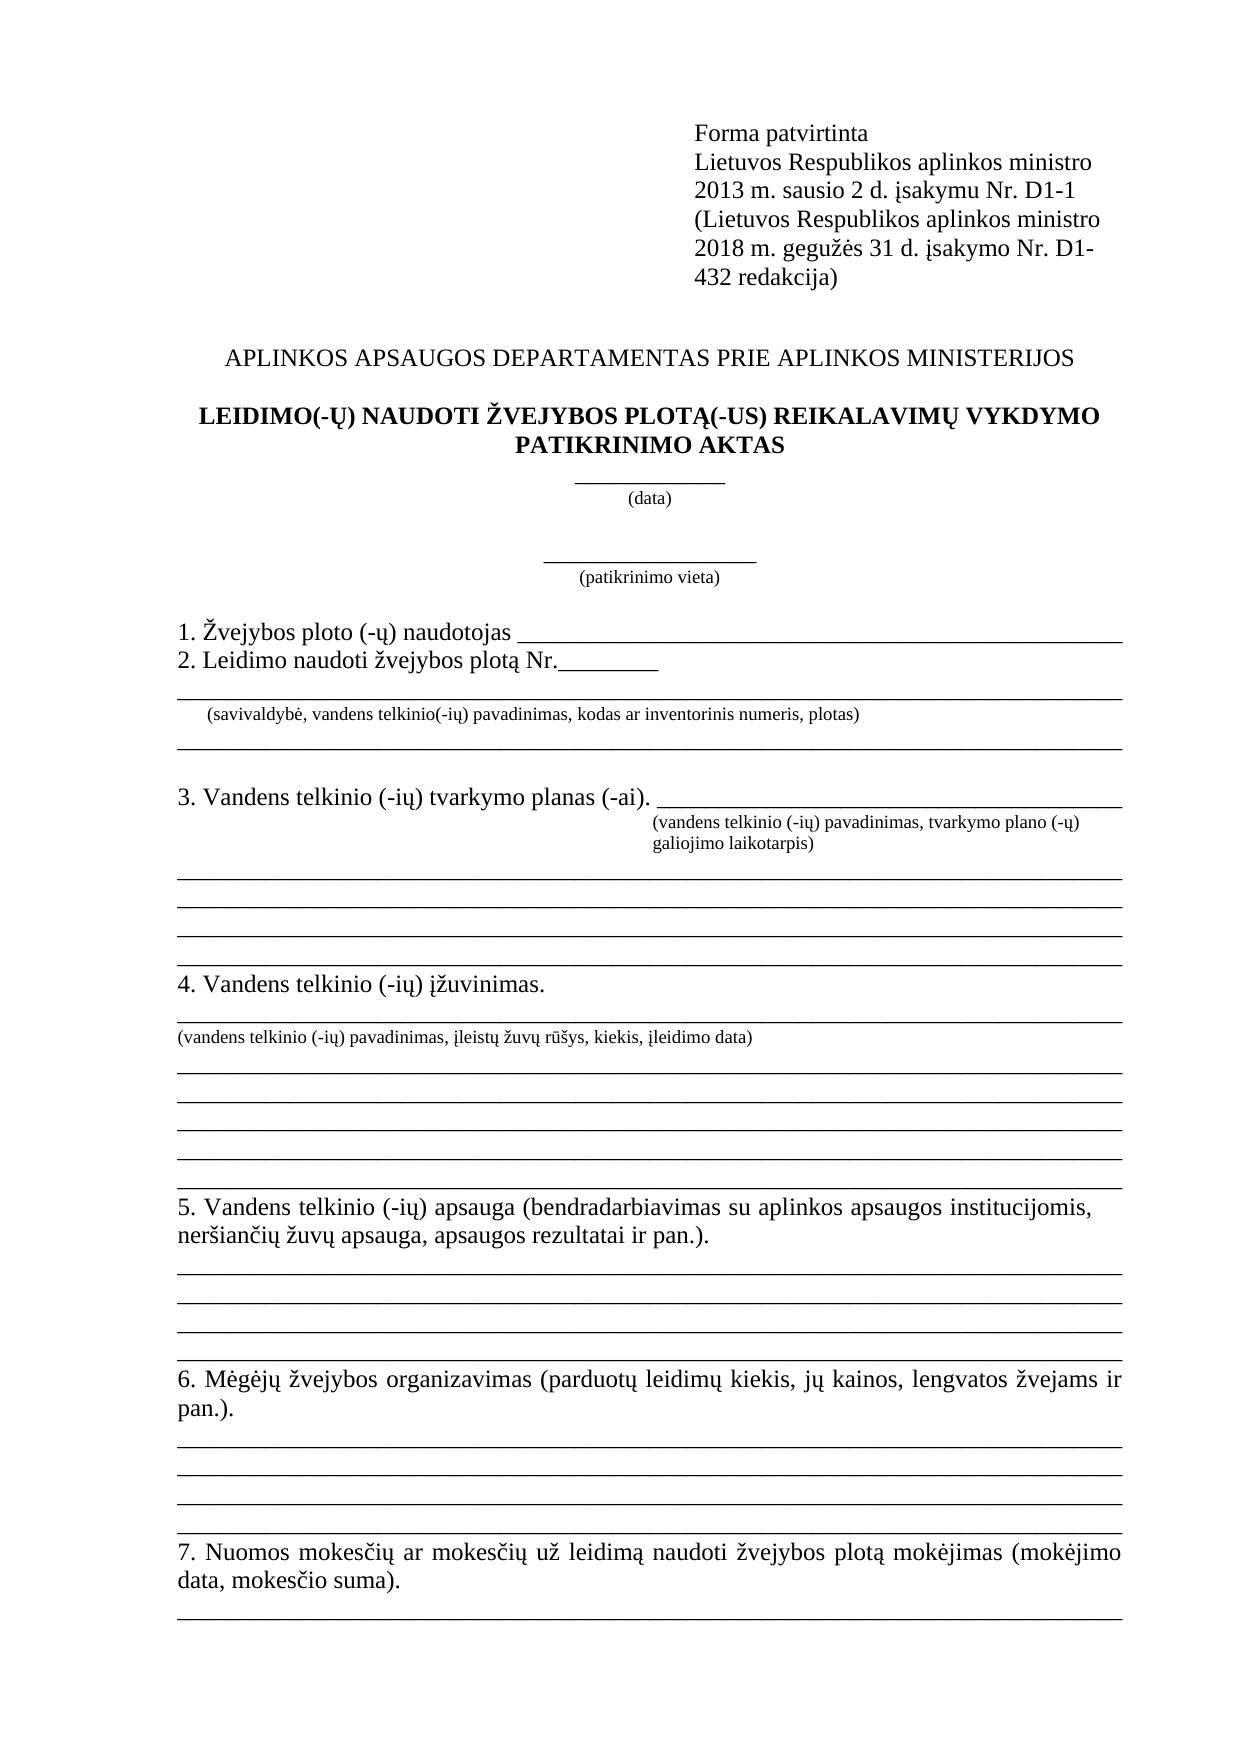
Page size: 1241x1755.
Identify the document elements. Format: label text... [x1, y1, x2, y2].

text 4. Vandens telkinio (-ių) įžuvinimas. [177, 969, 1122, 997]
text 1. Žvejybos ploto (-ų) naudotojas [177, 617, 1122, 645]
text galiojimo laikotarpis) [652, 832, 1122, 854]
text (vandens telkinio (-ių) pavadinimas, tvarkymo plano (-ų) [652, 811, 1122, 832]
text LEIDIMO(-Ų) NAUDOTI ŽVEJYBOS PLOTĄ(-US) REIKALAVIMŲ VYKDYMO [177, 401, 1122, 430]
text APLINKOS APSAUGOS DEPARTAMENTAS PRIE APLINKOS MINISTERIJOS [177, 343, 1122, 372]
text ____________ [177, 458, 1122, 487]
text PATIKRINIMO AKTAS [177, 430, 1122, 458]
text _________________ [177, 537, 1122, 566]
text Forma patvirtinta [694, 118, 1122, 147]
text (savivaldybė, vandens telkinio(-ių) pavadinimas, kodas ar inventorinis numeris, plotas) [177, 703, 1122, 724]
text 5. Vandens telkinio (-ių) apsauga (bendradarbiavimas su aplinkos apsaugos institucijomis, neršiančių žuvų apsauga, apsaugos rezultatai ir pan.). [177, 1192, 1093, 1249]
text (patikrinimo vieta) [177, 566, 1122, 588]
text 6. Mėgėjų žvejybos organizavimas (parduotų leidimų kiekis, jų kainos, lengvatos žvejams ir pan.). [177, 1364, 1122, 1422]
text (data) [177, 487, 1122, 509]
text (Lietuvos Respublikos aplinkos ministro 2018 m. gegužės 31 d. įsakymo Nr. D1-432 redakcija) [694, 204, 1122, 291]
text Lietuvos Respublikos aplinkos ministro 2013 m. sausio 2 d. įsakymu Nr. D1-1 [694, 147, 1122, 204]
text 7. Nuomos mokesčių ar mokesčių už leidimą naudoti žvejybos plotą mokėjimas (mokėjimo data, mokesčio suma). [177, 1537, 1122, 1594]
text 3. Vandens telkinio (-ių) tvarkymo planas (-ai). [177, 782, 1122, 811]
text 2. Leidimo naudoti žvejybos plotą Nr.________ [177, 645, 1122, 674]
text (vandens telkinio (-ių) pavadinimas, įleistų žuvų rūšys, kiekis, įleidimo data) [177, 1026, 1122, 1048]
